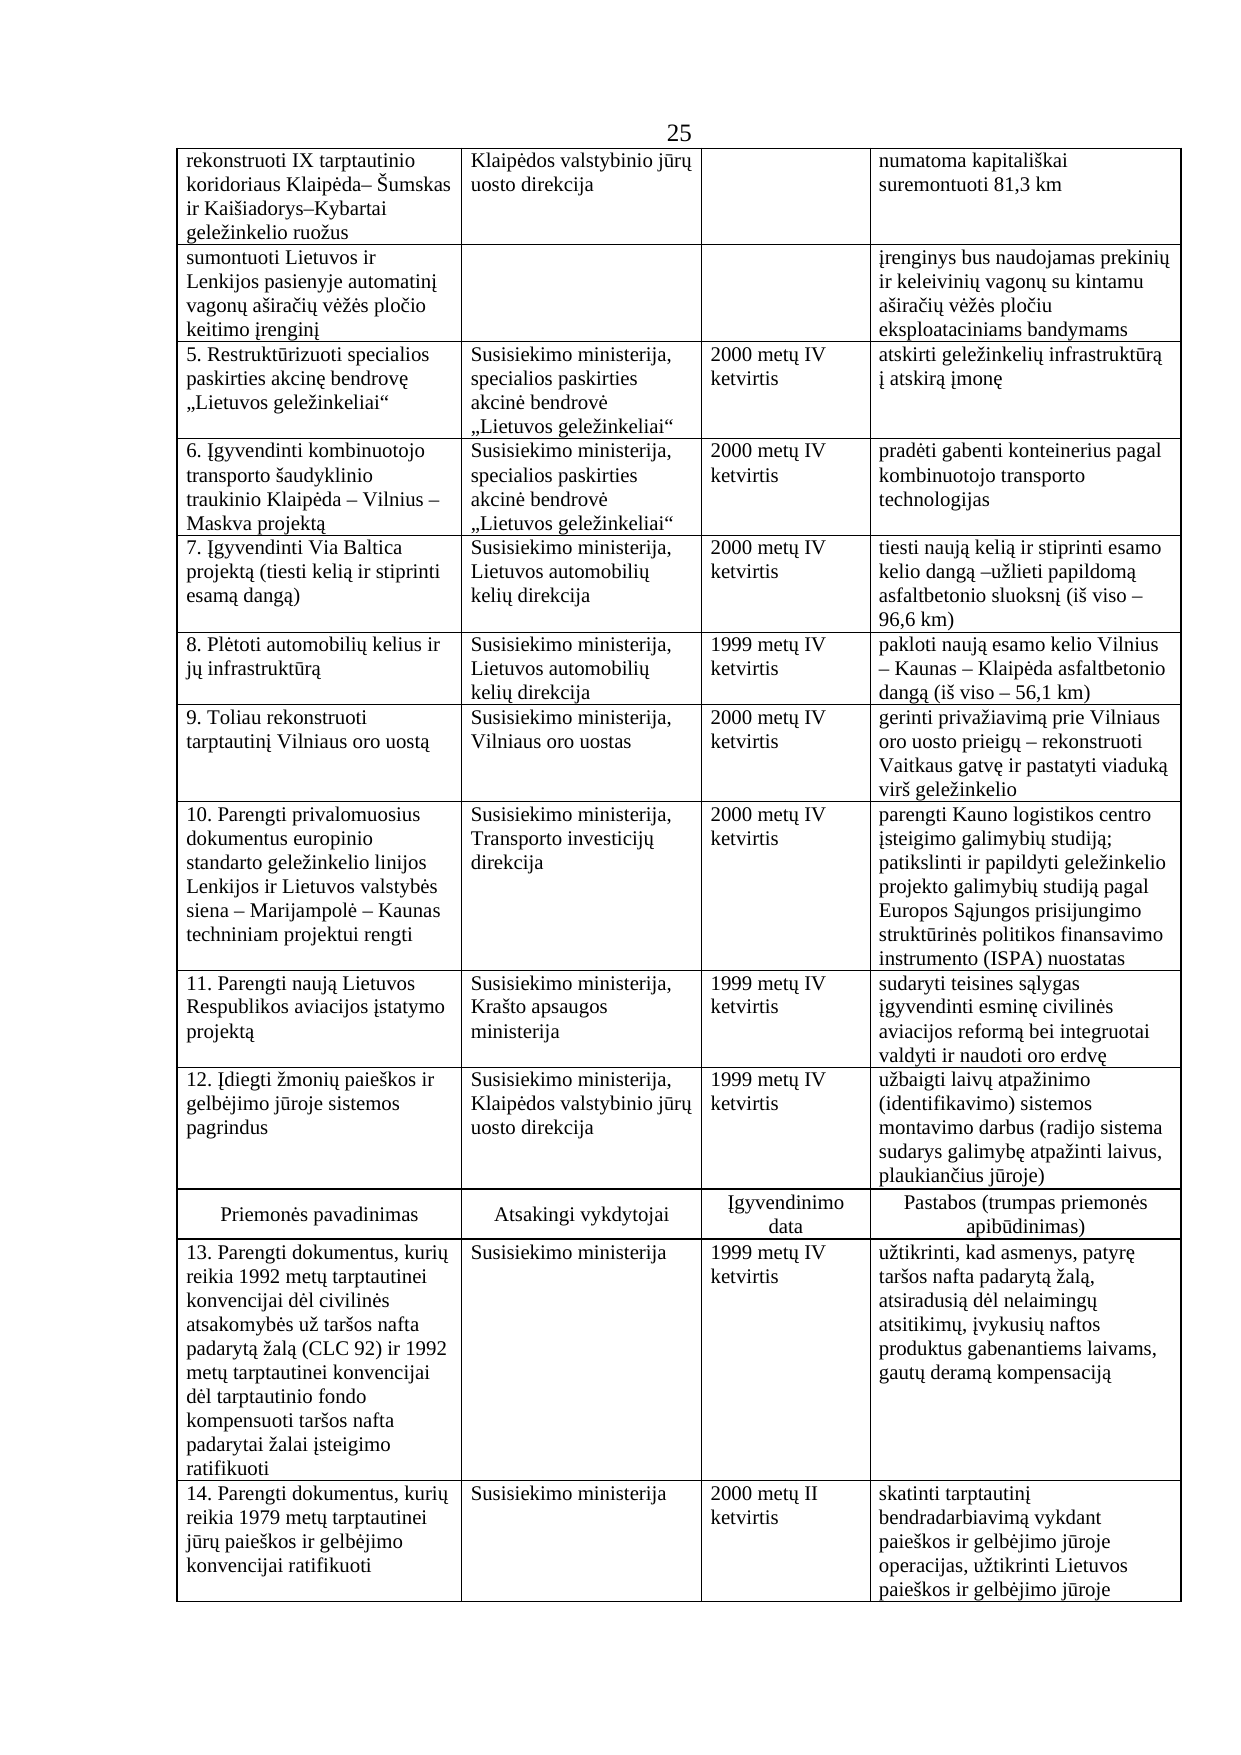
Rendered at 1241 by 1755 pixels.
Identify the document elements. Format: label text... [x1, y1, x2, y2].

table_cell Įgyvendinimo data [702, 1190, 870, 1238]
table_cell Susisiekimo ministerija, Lietuvos automobilių kelių direkcija [462, 633, 701, 704]
table_cell Atsakingi vykdytojai [462, 1190, 701, 1238]
table_cell 2000 metų IV ketvirtis [702, 439, 870, 535]
table_cell 10. Parengti privalomuosius dokumentus europinio standarto geležinkelio linijos Lenkijos ir Lietuvos valstybės siena – Marijampolė – Kaunas techniniam projektui rengti [178, 802, 461, 970]
table_cell Susisiekimo ministerija [462, 1240, 701, 1480]
table_cell 2000 metų IV ketvirtis [702, 802, 870, 970]
table_cell Susisiekimo ministerija, Transporto investicijų direkcija [462, 802, 701, 970]
table_cell 11. Parengti naują Lietuvos Respublikos aviacijos įstatymo projektą [178, 971, 461, 1067]
table_cell pakloti naują esamo kelio Vilnius – Kaunas – Klaipėda asfaltbetonio dangą (iš viso – 56,1 km) [871, 633, 1180, 704]
table_cell rekonstruoti IX tarptautinio koridoriaus Klaipėda– Šumskas ir Kaišiadorys–Kybartai geležinkelio ruožus [178, 149, 461, 244]
table_cell skatinti tarptautinį bendradarbiavimą vykdant paieškos ir gelbėjimo jūroje operacijas, užtikrinti Lietuvos paieškos ir gelbėjimo jūroje [871, 1481, 1180, 1601]
table_cell Pastabos (trumpas priemonės apibūdinimas) [871, 1190, 1180, 1238]
table_cell Klaipėdos valstybinio jūrų uosto direkcija [462, 149, 701, 244]
table_cell [462, 245, 701, 341]
table_cell 2000 metų IV ketvirtis [702, 536, 870, 631]
table_cell numatoma kapitališkai suremontuoti 81,3 km [871, 149, 1180, 244]
table_cell 1999 metų IV ketvirtis [702, 633, 870, 704]
table_cell Susisiekimo ministerija, specialios paskirties akcinė bendrovė „Lietuvos geležinkeliai“ [462, 342, 701, 438]
table_cell 14. Parengti dokumentus, kurių reikia 1979 metų tarptautinei jūrų paieškos ir gelbėjimo konvencijai ratifikuoti [178, 1481, 461, 1601]
table_cell 2000 metų IV ketvirtis [702, 705, 870, 801]
table_cell parengti Kauno logistikos centro įsteigimo galimybių studiją; patikslinti ir papildyti geležinkelio projekto galimybių studiją pagal Europos Sąjungos prisijungimo struktūrinės politikos finansavimo instrumento (ISPA) nuostatas [871, 802, 1180, 970]
table_cell Susisiekimo ministerija, Klaipėdos valstybinio jūrų uosto direkcija [462, 1068, 701, 1187]
table_cell įrenginys bus naudojamas prekinių ir keleivinių vagonų su kintamu aširačių vėžės pločiu eksploataciniams bandymams [871, 245, 1180, 341]
table_cell Susisiekimo ministerija, Krašto apsaugos ministerija [462, 971, 701, 1067]
table_cell užtikrinti, kad asmenys, patyrę taršos nafta padarytą žalą, atsiradusią dėl nelaimingų atsitikimų, įvykusių naftos produktus gabenantiems laivams, gautų deramą kompensaciją [871, 1240, 1180, 1480]
table_cell sudaryti teisines sąlygas įgyvendinti esminę civilinės aviacijos reformą bei integruotai valdyti ir naudoti oro erdvę [871, 971, 1180, 1067]
table_cell 8. Plėtoti automobilių kelius ir jų infrastruktūrą [178, 633, 461, 704]
table_cell Susisiekimo ministerija [462, 1481, 701, 1601]
table_cell 7. Įgyvendinti Via Baltica projektą (tiesti kelią ir stiprinti esamą dangą) [178, 536, 461, 631]
table_cell pradėti gabenti konteinerius pagal kombinuotojo transporto technologijas [871, 439, 1180, 535]
table_cell 2000 metų IV ketvirtis [702, 342, 870, 438]
table_cell 6. Įgyvendinti kombinuotojo transporto šaudyklinio traukinio Klaipėda – Vilnius – Maskva projektą [178, 439, 461, 535]
table_cell [702, 245, 870, 341]
table_cell 13. Parengti dokumentus, kurių reikia 1992 metų tarptautinei konvencijai dėl civilinės atsakomybės už taršos nafta padarytą žalą (CLC 92) ir 1992 metų tarptautinei konvencijai dėl tarptautinio fondo kompensuoti taršos nafta padarytai žalai įsteigimo ratifikuoti [178, 1240, 461, 1480]
table_cell [702, 149, 870, 244]
table_cell 1999 metų IV ketvirtis [702, 1240, 870, 1480]
table_cell užbaigti laivų atpažinimo (identifikavimo) sistemos montavimo darbus (radijo sistema sudarys galimybę atpažinti laivus, plaukiančius jūroje) [871, 1068, 1180, 1187]
table_cell 12. Įdiegti žmonių paieškos ir gelbėjimo jūroje sistemos pagrindus [178, 1068, 461, 1187]
table_cell atskirti geležinkelių infrastruktūrą į atskirą įmonę [871, 342, 1180, 438]
table_cell 2000 metų II ketvirtis [702, 1481, 870, 1601]
table_cell sumontuoti Lietuvos ir Lenkijos pasienyje automatinį vagonų aširačių vėžės pločio keitimo įrenginį [178, 245, 461, 341]
table_cell Susisiekimo ministerija, specialios paskirties akcinė bendrovė „Lietuvos geležinkeliai“ [462, 439, 701, 535]
table_cell Susisiekimo ministerija, Lietuvos automobilių kelių direkcija [462, 536, 701, 631]
table_cell Priemonės pavadinimas [178, 1190, 461, 1238]
table_cell gerinti privažiavimą prie Vilniaus oro uosto prieigų – rekonstruoti Vaitkaus gatvę ir pastatyti viaduką virš geležinkelio [871, 705, 1180, 801]
table_cell 1999 metų IV ketvirtis [702, 971, 870, 1067]
table_cell 5. Restruktūrizuoti specialios paskirties akcinę bendrovę „Lietuvos geležinkeliai“ [178, 342, 461, 438]
table_cell tiesti naują kelią ir stiprinti esamo kelio dangą –užlieti papildomą asfaltbetonio sluoksnį (iš viso – 96,6 km) [871, 536, 1180, 631]
table_cell 1999 metų IV ketvirtis [702, 1068, 870, 1187]
table_cell 9. Toliau rekonstruoti tarptautinį Vilniaus oro uostą [178, 705, 461, 801]
table_cell Susisiekimo ministerija, Vilniaus oro uostas [462, 705, 701, 801]
